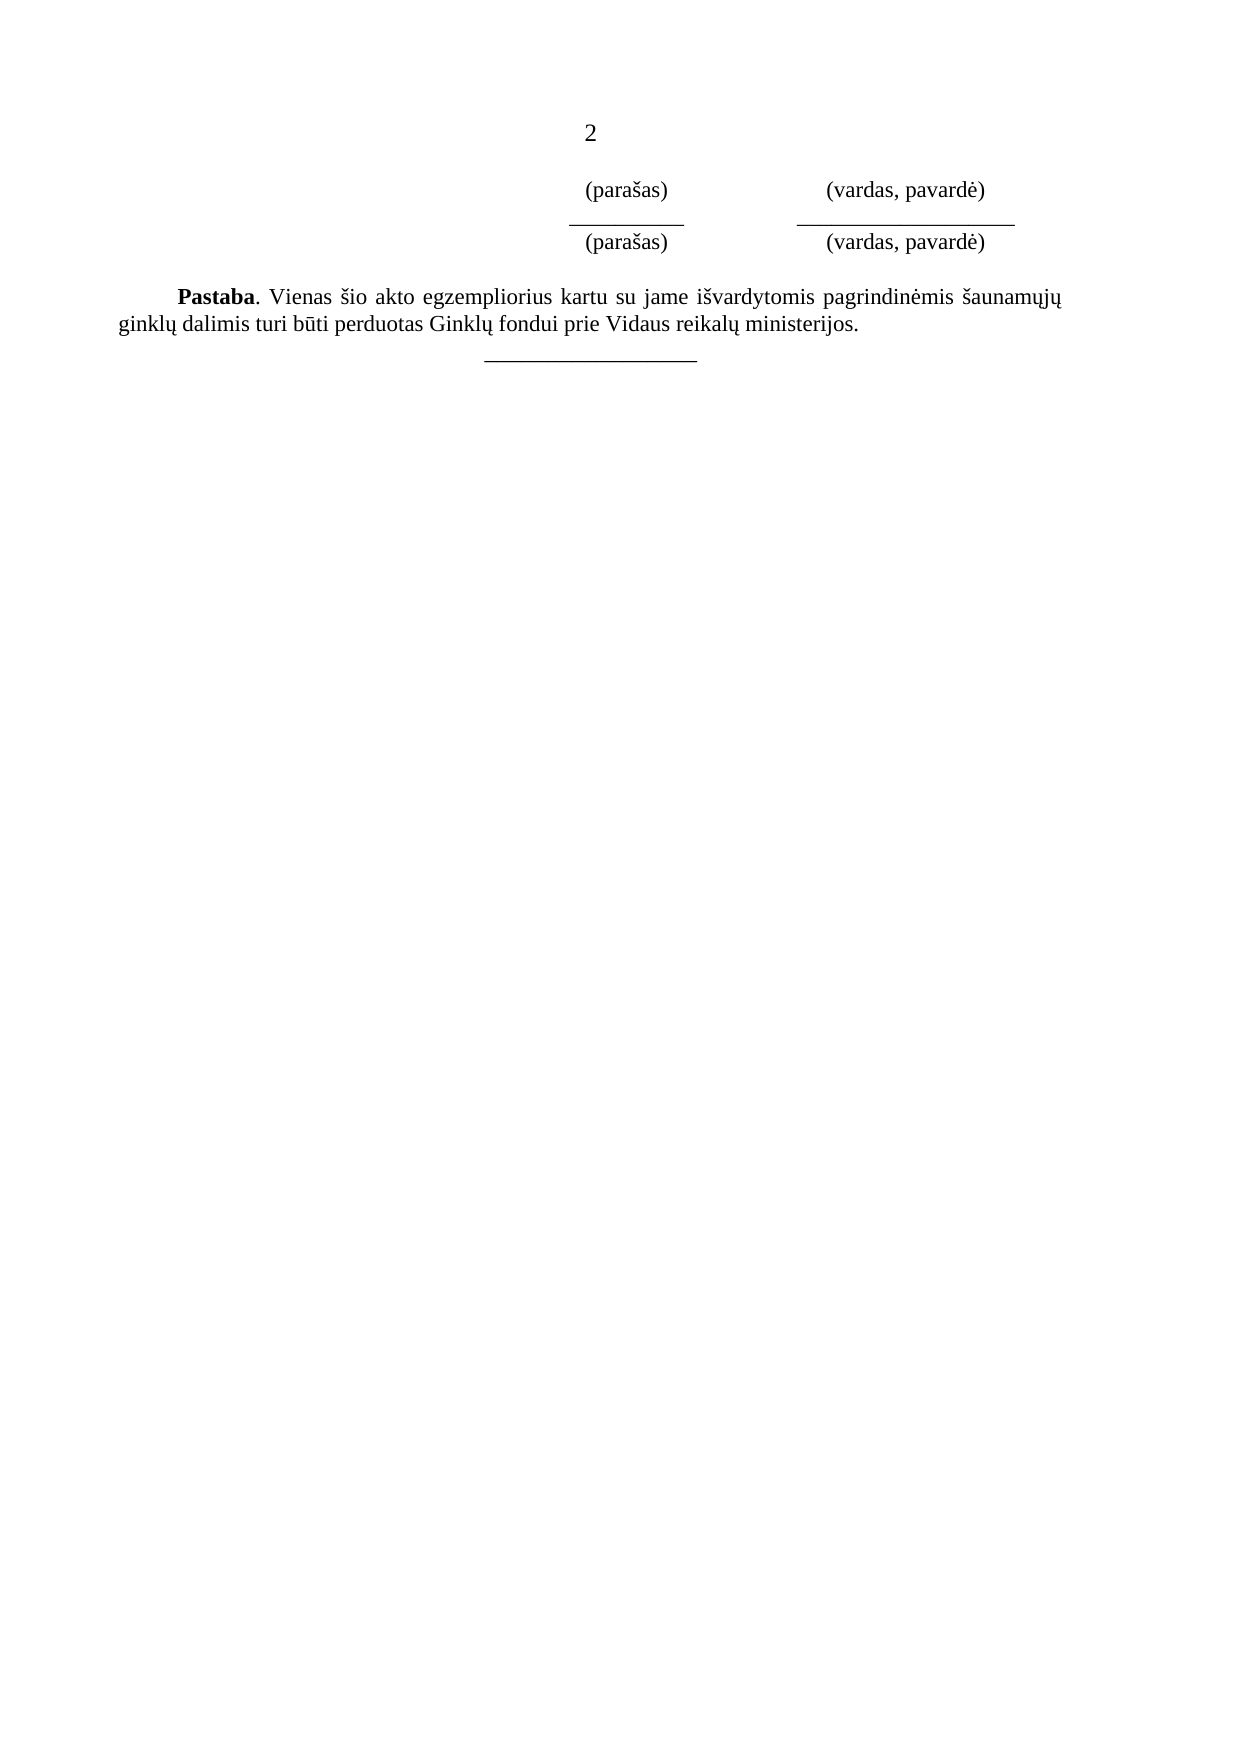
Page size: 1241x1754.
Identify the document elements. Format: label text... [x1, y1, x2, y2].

text _________________ [118, 336, 1063, 365]
table_cell [118, 176, 504, 255]
table_cell (parašas) __________ (parašas) [504, 176, 748, 255]
table_cell (vardas, pavardė) ___________________ (vardas, pavardė) [749, 176, 1063, 255]
text Pastaba. Vienas šio akto egzempliorius kartu su jame išvardytomis pagrindinėmis šaunamųjų ginklų dalimis turi būti perduotas Ginklų fondui prie Vidaus reikalų ministerijos. [118, 283, 1063, 336]
